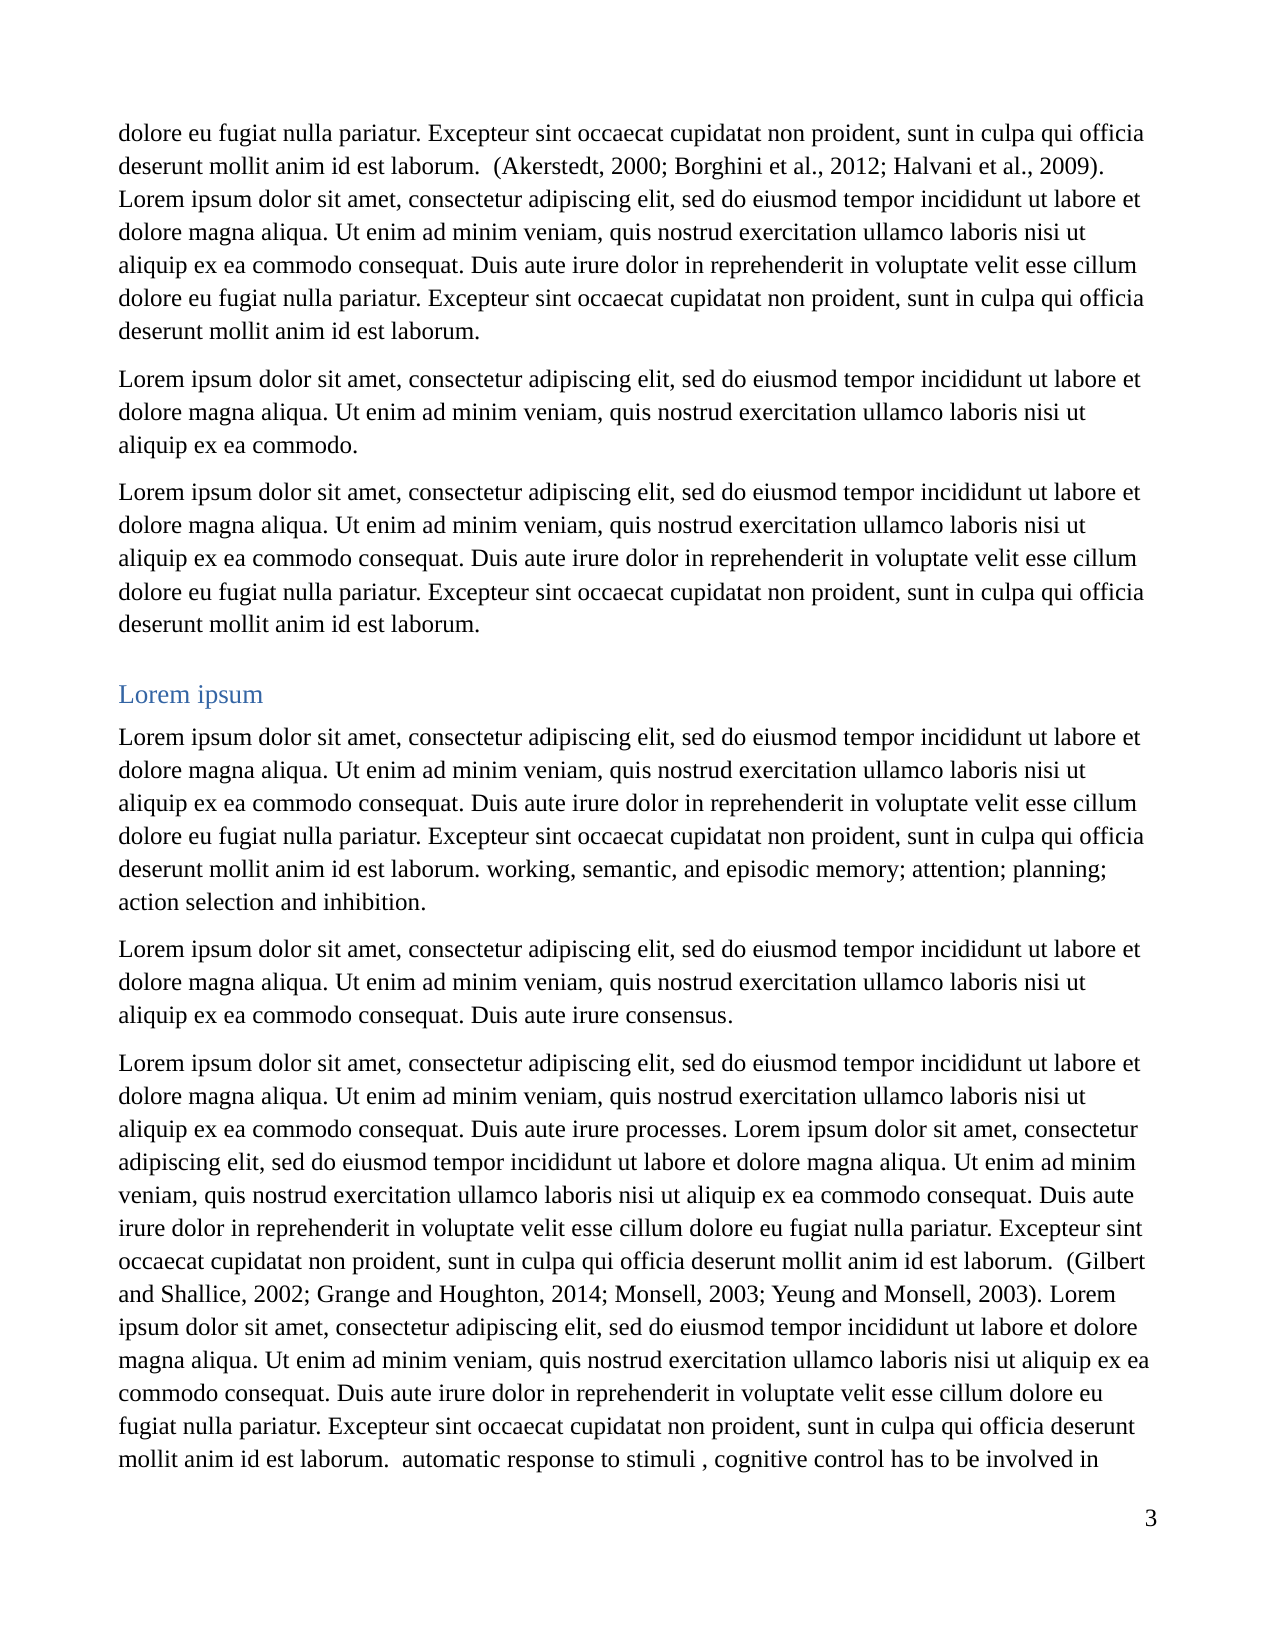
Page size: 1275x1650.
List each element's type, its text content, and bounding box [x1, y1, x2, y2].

text dolore eu fugiat nulla pariatur. Excepteur sint occaecat cupidatat non proident, sunt in culpa qui officia deserunt mollit anim id est laborum. (Akerstedt, 2000; Borghini et al., 2012; Halvani et al., 2009). Lorem ipsum dolor sit amet, consectetur adipiscing elit, sed do eiusmod tempor incididunt ut labore et dolore magna aliqua. Ut enim ad minim veniam, quis nostrud exercitation ullamco laboris nisi ut aliquip ex ea commodo consequat. Duis aute irure dolor in reprehenderit in voluptate velit esse cillum dolore eu fugiat nulla pariatur. Excepteur sint occaecat cupidatat non proident, sunt in culpa qui officia deserunt mollit anim id est laborum. [118, 118, 1157, 345]
text Lorem ipsum dolor sit amet, consectetur adipiscing elit, sed do eiusmod tempor incididunt ut labore et dolore magna aliqua. Ut enim ad minim veniam, quis nostrud exercitation ullamco laboris nisi ut aliquip ex ea commodo consequat. Duis aute irure dolor in reprehenderit in voluptate velit esse cillum dolore eu fugiat nulla pariatur. Excepteur sint occaecat cupidatat non proident, sunt in culpa qui officia deserunt mollit anim id est laborum. [118, 477, 1157, 638]
text Lorem ipsum dolor sit amet, consectetur adipiscing elit, sed do eiusmod tempor incididunt ut labore et dolore magna aliqua. Ut enim ad minim veniam, quis nostrud exercitation ullamco laboris nisi ut aliquip ex ea commodo. [118, 364, 1157, 459]
subtitle Lorem ipsum [118, 678, 1157, 709]
text Lorem ipsum dolor sit amet, consectetur adipiscing elit, sed do eiusmod tempor incididunt ut labore et dolore magna aliqua. Ut enim ad minim veniam, quis nostrud exercitation ullamco laboris nisi ut aliquip ex ea commodo consequat. Duis aute irure processes. Lorem ipsum dolor sit amet, consectetur adipiscing elit, sed do eiusmod tempor incididunt ut labore et dolore magna aliqua. Ut enim ad minim veniam, quis nostrud exercitation ullamco laboris nisi ut aliquip ex ea commodo consequat. Duis aute irure dolor in reprehenderit in voluptate velit esse cillum dolore eu fugiat nulla pariatur. Excepteur sint occaecat cupidatat non proident, sunt in culpa qui officia deserunt mollit anim id est laborum. (Gilbert and Shallice, 2002; Grange and Houghton, 2014; Monsell, 2003; Yeung and Monsell, 2003). Lorem ipsum dolor sit amet, consectetur adipiscing elit, sed do eiusmod tempor incididunt ut labore et dolore magna aliqua. Ut enim ad minim veniam, quis nostrud exercitation ullamco laboris nisi ut aliquip ex ea commodo consequat. Duis aute irure dolor in reprehenderit in voluptate velit esse cillum dolore eu fugiat nulla pariatur. Excepteur sint occaecat cupidatat non proident, sunt in culpa qui officia deserunt mollit anim id est laborum. automatic response to stimuli , cognitive control has to be involved in [118, 1048, 1157, 1473]
text Lorem ipsum dolor sit amet, consectetur adipiscing elit, sed do eiusmod tempor incididunt ut labore et dolore magna aliqua. Ut enim ad minim veniam, quis nostrud exercitation ullamco laboris nisi ut aliquip ex ea commodo consequat. Duis aute irure dolor in reprehenderit in voluptate velit esse cillum dolore eu fugiat nulla pariatur. Excepteur sint occaecat cupidatat non proident, sunt in culpa qui officia deserunt mollit anim id est laborum. working, semantic, and episodic memory; attention; planning; action selection and inhibition. [118, 722, 1157, 916]
text Lorem ipsum dolor sit amet, consectetur adipiscing elit, sed do eiusmod tempor incididunt ut labore et dolore magna aliqua. Ut enim ad minim veniam, quis nostrud exercitation ullamco laboris nisi ut aliquip ex ea commodo consequat. Duis aute irure consensus. [118, 934, 1157, 1029]
